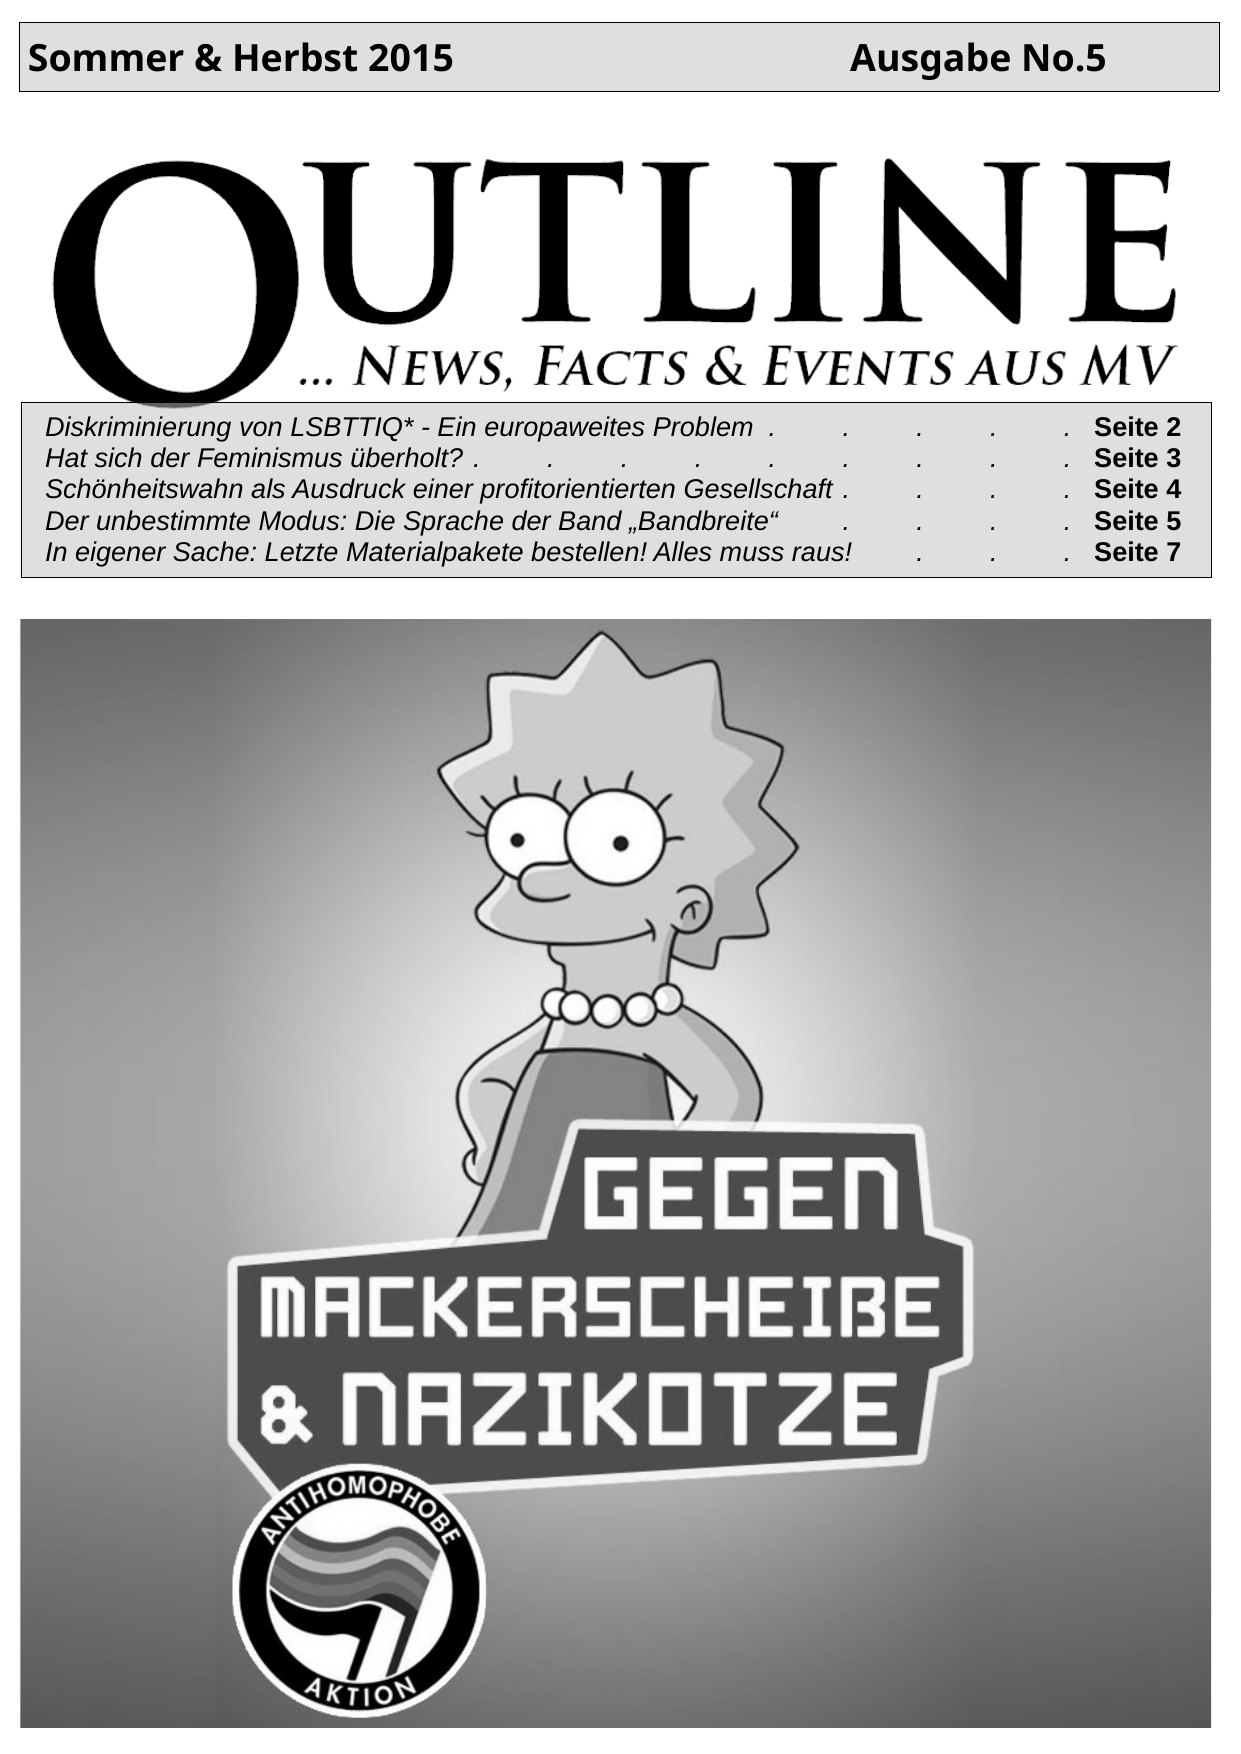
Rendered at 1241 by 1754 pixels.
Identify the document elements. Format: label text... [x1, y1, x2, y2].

text Sommer & Herbst 2015 Ausgabe No.5 [28, 31, 1219, 82]
text Schönheitswahn als Ausdruck einer profitorientierten Gesellschaft . . . . Seite 4 [30, 473, 1211, 504]
text Hat sich der Feminismus überholt? . . . . . . . . . Seite 3 [30, 442, 1211, 473]
text Diskriminierung von LSBTTIQ* - Ein europaweites Problem . . . . . Seite 2 [30, 411, 1203, 442]
text Der unbestimmte Modus: Die Sprache der Band „Bandbreite“ . . . . Seite 5 [30, 504, 1211, 536]
text In eigener Sache: Letzte Materialpakete bestellen! Alles muss raus! . . . Seite 7 [30, 536, 1211, 567]
